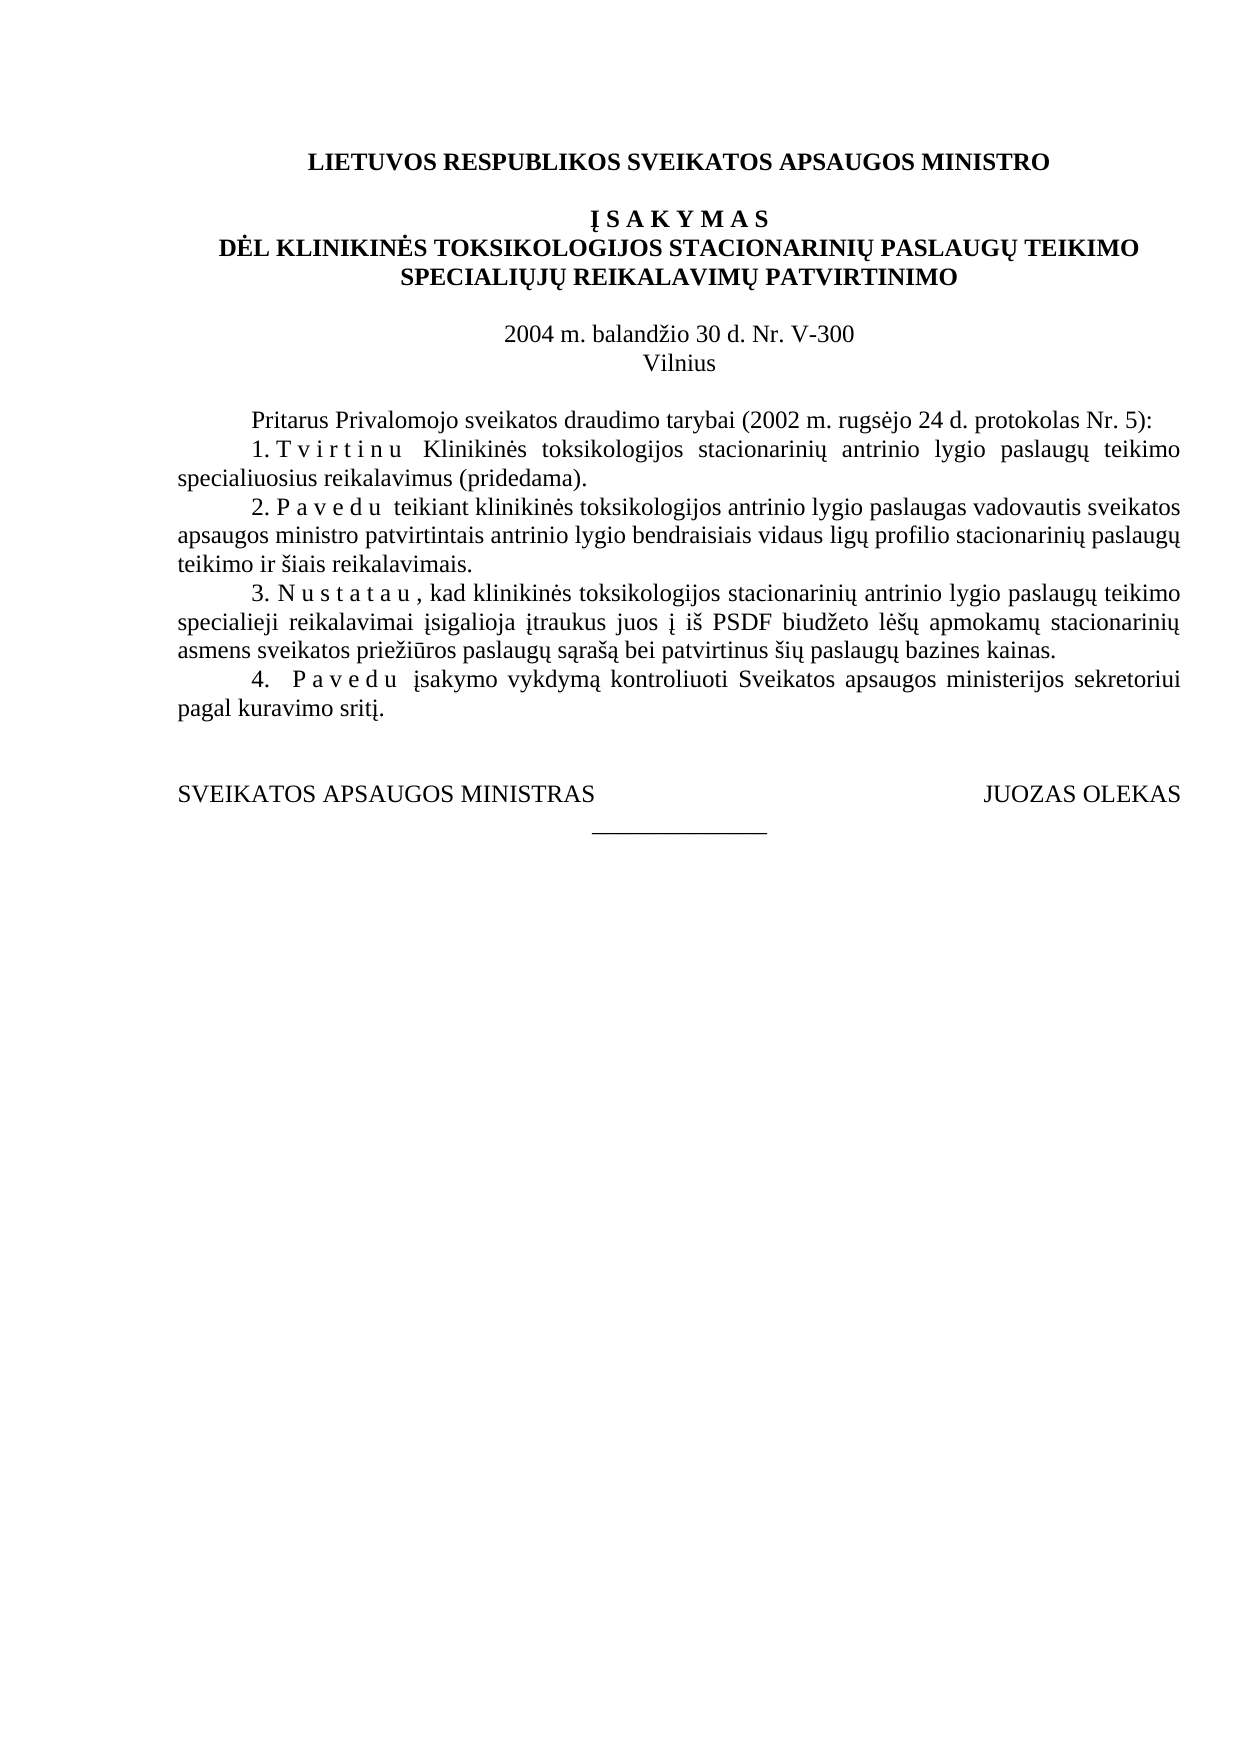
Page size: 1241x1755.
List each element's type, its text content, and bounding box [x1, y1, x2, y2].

text 1.Tvirtinu Klinikinės toksikologijos stacionarinių antrinio lygio paslaugų teikimo specialiuosius reikalavimus (pridedama). [177, 434, 1181, 492]
text DĖL KLINIKINĖS TOKSIKOLOGIJOS STACIONARINIŲ PASLAUGŲ TEIKIMO SPECIALIŲJŲ REIKALAVIMŲ PATVIRTINIMO [177, 233, 1181, 291]
text ______________ [177, 808, 1181, 837]
text 2004 m. balandžio 30 d. Nr. V-300 [177, 319, 1181, 348]
text Į S A K Y M A S [177, 204, 1181, 233]
text 4. Pavedu įsakymo vykdymą kontroliuoti Sveikatos apsaugos ministerijos sekretoriui pagal kuravimo sritį. [177, 664, 1181, 722]
text 3. Nustatau, kad klinikinės toksikologijos stacionarinių antrinio lygio paslaugų teikimo specialieji reikalavimai įsigalioja įtraukus juos į iš PSDF biudžeto lėšų apmokamų stacionarinių asmens sveikatos priežiūros paslaugų sąrašą bei patvirtinus šių paslaugų bazines kainas. [177, 578, 1181, 664]
text Vilnius [177, 348, 1181, 377]
text SVEIKATOS APSAUGOS MINISTRAS JUOZAS OLEKAS [177, 779, 1181, 808]
text LIETUVOS RESPUBLIKOS SVEIKATOS APSAUGOS MINISTRO [177, 147, 1181, 176]
text 2. Pavedu teikiant klinikinės toksikologijos antrinio lygio paslaugas vadovautis sveikatos apsaugos ministro patvirtintais antrinio lygio bendraisiais vidaus ligų profilio stacionarinių paslaugų teikimo ir šiais reikalavimais. [177, 492, 1181, 578]
text Pritarus Privalomojo sveikatos draudimo tarybai (2002 m. rugsėjo 24 d. protokolas Nr. 5): [177, 406, 1181, 434]
